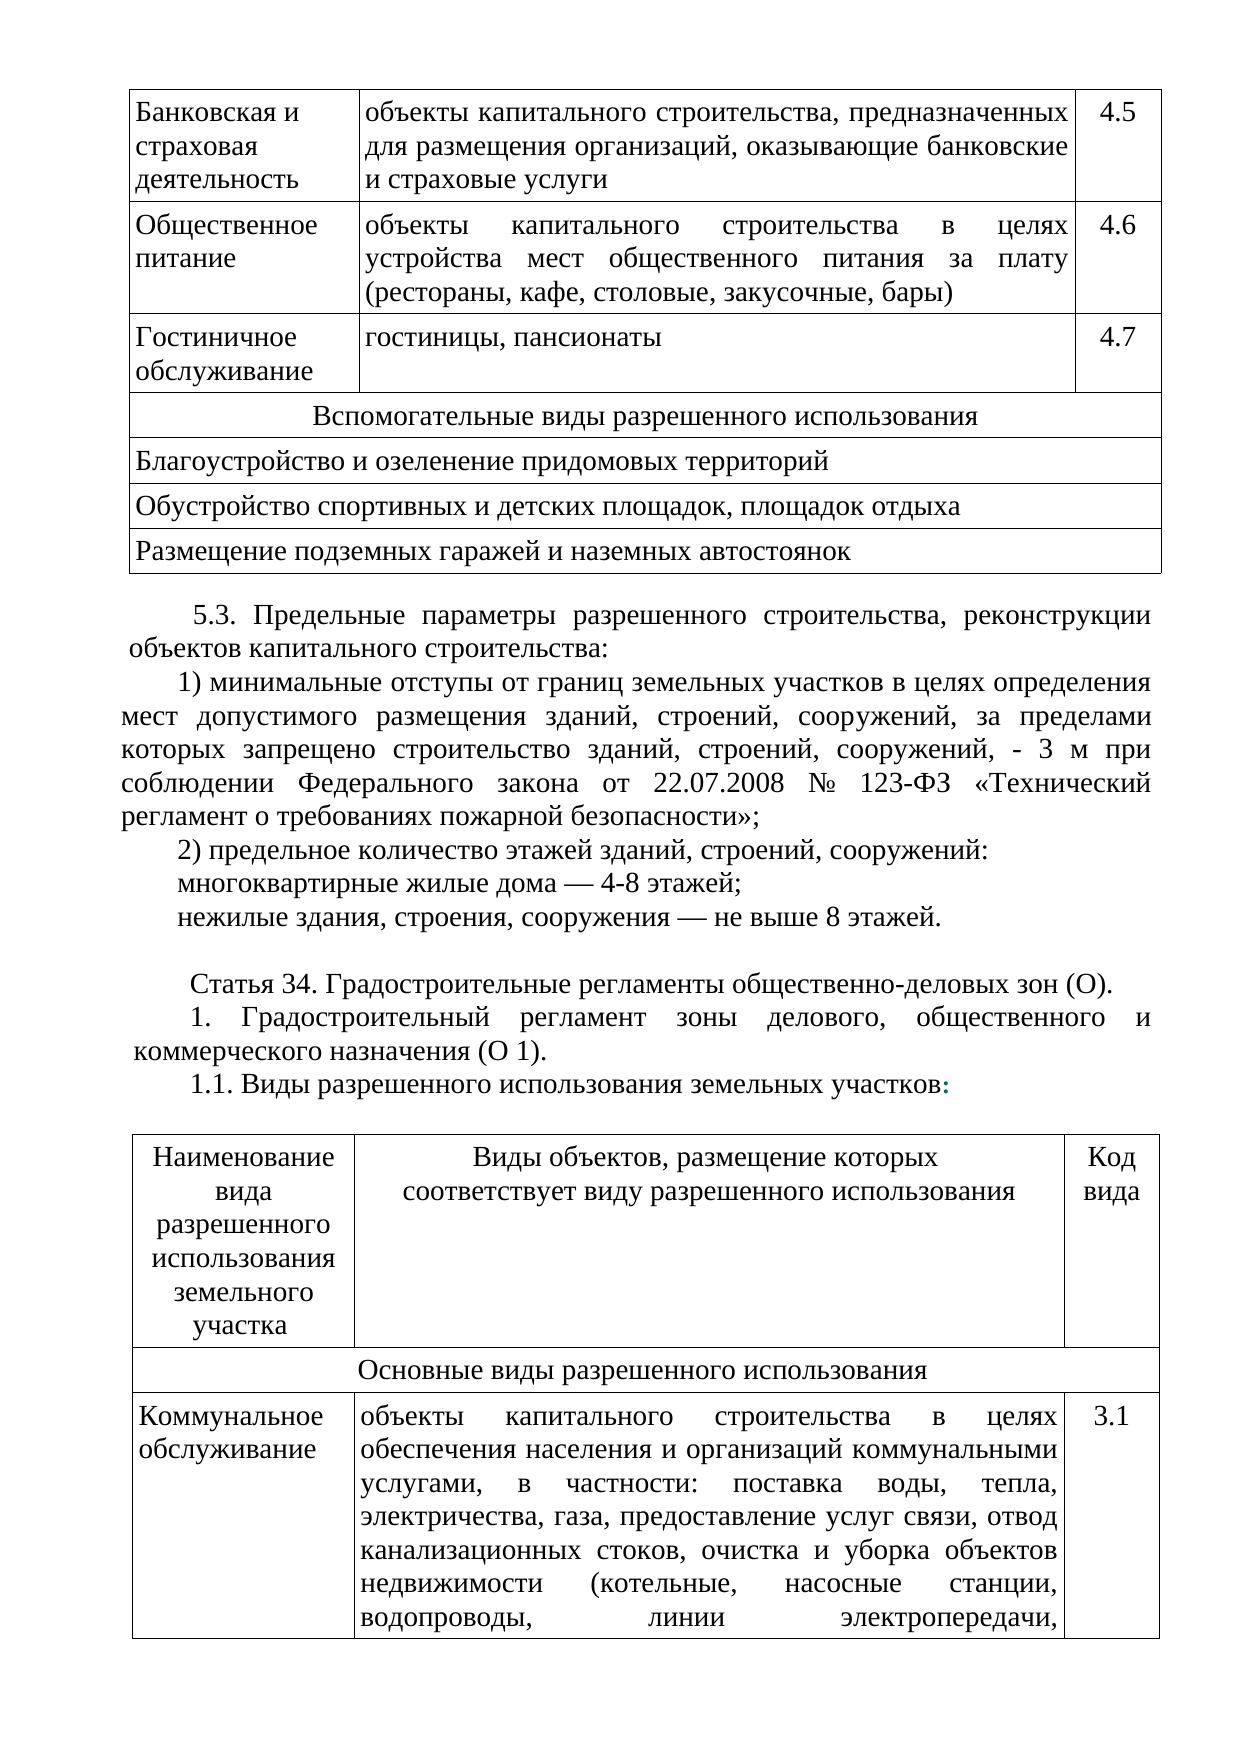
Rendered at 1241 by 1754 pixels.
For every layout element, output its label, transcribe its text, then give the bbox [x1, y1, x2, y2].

table_cell Гостиничное обслуживание [130, 314, 359, 392]
list 1) минимальные отступы от границ земельных участков в целях определения мест допустимого размещения зданий, строений, сооружений, за пределами которых запрещено строительство зданий, строений, сооружений, - 3 м при соблюдении Федерального закона от 22.07.2008 № 123-ФЗ «Технический регламент о требованиях пожарной безопасности»; [121, 664, 1152, 832]
table_cell Банковская и страховая деятельность [130, 90, 359, 201]
table_cell 4.7 [1076, 314, 1161, 392]
table_cell Размещение подземных гаражей и наземных автостоянок [130, 529, 1161, 573]
table_cell Общественное питание [130, 202, 359, 313]
table_cell 3.1 [1065, 1393, 1159, 1638]
table_cell Обустройство спортивных и детских площадок, площадок отдыха [130, 484, 1161, 528]
list нежилые здания, строения, сооружения — не выше 8 этажей. [121, 899, 1152, 932]
table_header Виды объектов, размещение которых соответствует виду разрешенного использования [355, 1135, 1064, 1347]
table_cell объекты капитального строительства в целях обеспечения населения и организаций коммунальными услугами, в частности: поставка воды, тепла, электричества, газа, предоставление услуг связи, отвод канализационных стоков, очистка и уборка объектов недвижимости (котельные, насосные станции, водопроводы, линии электропередачи, [355, 1393, 1064, 1638]
table_cell гостиницы, пансионаты [360, 314, 1075, 392]
table_cell Вспомогательные виды разрешенного использования [130, 393, 1161, 437]
table_cell объекты капитального строительства, предназначенных для размещения организаций, оказывающие банковские и страховые услуги [360, 90, 1075, 201]
list 2) предельное количество этажей зданий, строений, сооружений: [121, 832, 1152, 865]
table_cell 4.6 [1076, 202, 1161, 313]
text 1. Градостроительный регламент зоны делового, общественного и коммерческого назначения (О 1). [133, 999, 1152, 1067]
table_header Код вида [1065, 1135, 1159, 1347]
table_cell Основные виды разрешенного использования [133, 1348, 1159, 1392]
table_cell объекты капитального строительства в целях устройства мест общественного питания за плату (рестораны, кафе, столовые, закусочные, бары) [360, 202, 1075, 313]
list 5.3. Предельные параметры разрешенного строительства, реконструкции объектов капитального строительства: [129, 597, 1152, 664]
list 1.1. Виды разрешенного использования земельных участков: [133, 1067, 1152, 1100]
table_cell Коммунальное обслуживание [133, 1393, 354, 1638]
text Статья 34. Градостроительные регламенты общественно-деловых зон (О). [133, 966, 1152, 999]
table_header Наименование вида разрешенного использования земельного участка [133, 1135, 354, 1347]
table_cell 4.5 [1076, 90, 1161, 201]
table_cell Благоустройство и озеленение придомовых территорий [130, 438, 1161, 482]
list многоквартирные жилые дома — 4-8 этажей; [121, 865, 1152, 899]
